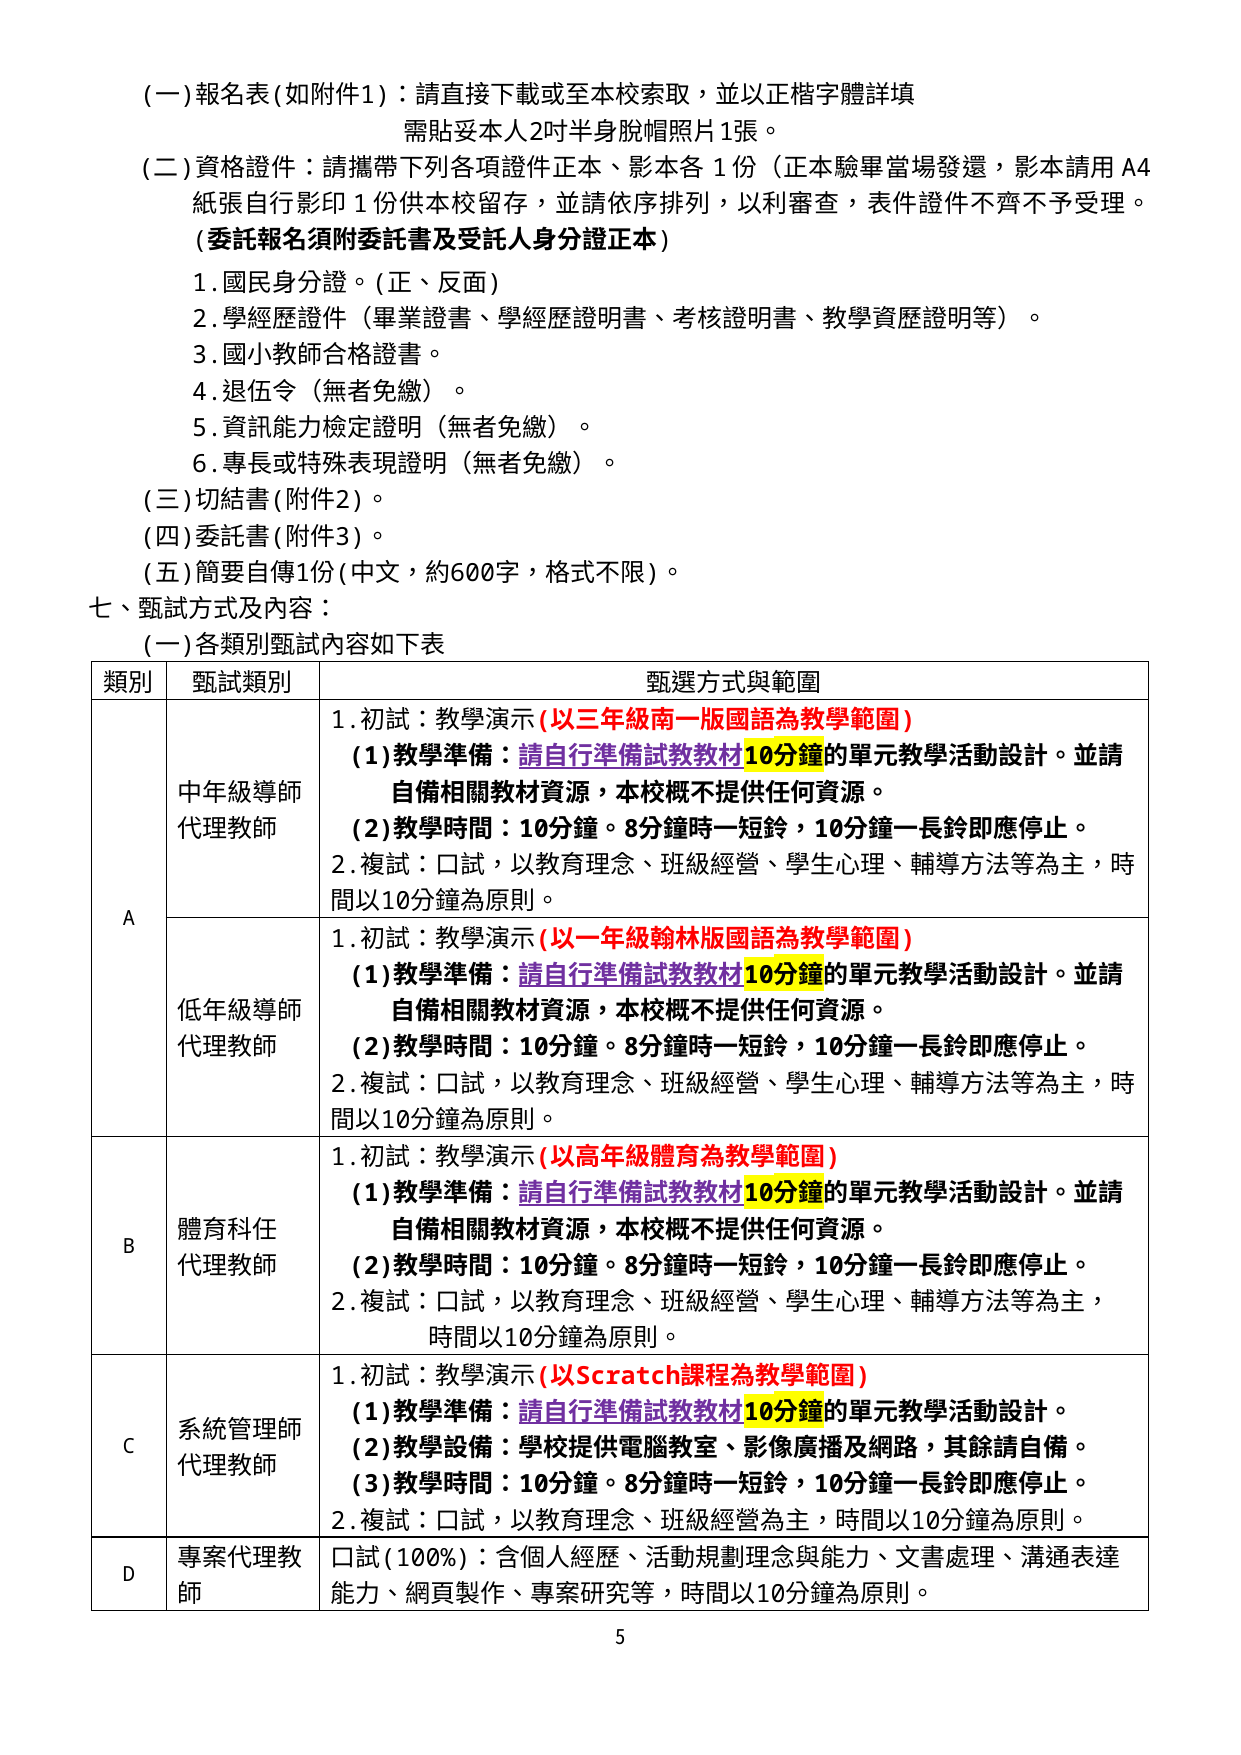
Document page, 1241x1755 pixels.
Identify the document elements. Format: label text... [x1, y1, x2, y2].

text (一)各類別甄試內容如下表 [140, 625, 1178, 661]
table_cell 1.初試：教學演示(以高年級體育為教學範圍) (1)教學準備：請自行準備試教教材10分鐘的單元教學活動設計。並請自備相關教材資源，本校概不提供任何資源。 (2)教學時間：10分鐘。8分鐘時一短鈴，10分鐘一長鈴即應停止。 2.複試：口試，以教育理念、班級經營、學生心理、輔導方法等為主，時間以10分鐘為原則。 [320, 1137, 1148, 1354]
table_cell 系統管理師代理教師 [167, 1355, 319, 1536]
text (一)報名表(如附件1)：請直接下載或至本校索取，並以正楷字體詳填 [140, 75, 1178, 111]
text 6.專長或特殊表現證明（無者免繳）。 [192, 444, 1152, 480]
text 2.學經歷證件（畢業證書、學經歷證明書、考核證明書、教學資歷證明等）。 [192, 299, 1152, 335]
table_cell 口試(100%)：含個人經歷、活動規劃理念與能力、文書處理、溝通表達能力、網頁製作、專案研究等，時間以10分鐘為原則。 [320, 1538, 1148, 1610]
text (三)切結書(附件2)。 [140, 480, 1178, 516]
text (五)簡要自傳1份(中文，約600字，格式不限)。 [140, 552, 1178, 589]
text (二)資格證件：請攜帶下列各項證件正本、影本各1份（正本驗畢當場發還，影本請用A4紙張自行影印1份供本校留存，並請依序排列，以利審查，表件證件不齊不予受理。(委託報名須附委託書及受託人身分證正本) [138, 147, 1152, 256]
table_cell 1.初試：教學演示(以三年級南一版國語為教學範圍) (1)教學準備：請自行準備試教教材10分鐘的單元教學活動設計。並請自備相關教材資源，本校概不提供任何資源。 (2)教學時間：10分鐘。8分鐘時一短鈴，10分鐘一長鈴即應停止。 2.複試：口試，以教育理念、班級經營、學生心理、輔導方法等為主，時間以10分鐘為原則。 [320, 700, 1148, 917]
table_cell 1.初試：教學演示(以Scratch課程為教學範圍) (1)教學準備：請自行準備試教教材10分鐘的單元教學活動設計。 (2)教學設備：學校提供電腦教室、影像廣播及網路，其餘請自備。 (3)教學時間：10分鐘。8分鐘時一短鈴，10分鐘一長鈴即應停止。 2.複試：口試，以教育理念、班級經營為主，時間以10分鐘為原則。 [320, 1355, 1148, 1536]
table_cell 體育科任 代理教師 [167, 1137, 319, 1354]
text 5.資訊能力檢定證明（無者免繳）。 [192, 407, 1152, 444]
table_cell A [92, 700, 166, 1136]
table_header 甄選方式與範圍 [320, 662, 1148, 698]
text 需貼妥本人2吋半身脫帽照片1張。 [404, 111, 1178, 147]
table_cell 低年級導師代理教師 [167, 918, 319, 1136]
text 3.國小教師合格證書。 [192, 335, 1152, 371]
table_cell B [92, 1137, 166, 1354]
table_cell D [92, 1538, 166, 1610]
table_cell C [92, 1355, 166, 1536]
text 1.國民身分證。(正、反面) [192, 262, 1152, 299]
table_header 類別 [92, 662, 166, 698]
table_cell 專案代理教師 [167, 1538, 319, 1610]
text 4.退伍令（無者免繳）。 [192, 371, 1152, 407]
text (四)委託書(附件3)。 [140, 516, 1178, 552]
table_cell 中年級導師代理教師 [167, 700, 319, 917]
table_header 甄試類別 [167, 662, 319, 698]
text 七、甄試方式及內容： [89, 589, 1152, 625]
table_cell 1.初試：教學演示(以一年級翰林版國語為教學範圍) (1)教學準備：請自行準備試教教材10分鐘的單元教學活動設計。並請自備相關教材資源，本校概不提供任何資源。 (2)教學時間：10分鐘。8分鐘時一短鈴，10分鐘一長鈴即應停止。 2.複試：口試，以教育理念、班級經營、學生心理、輔導方法等為主，時間以10分鐘為原則。 [320, 918, 1148, 1136]
